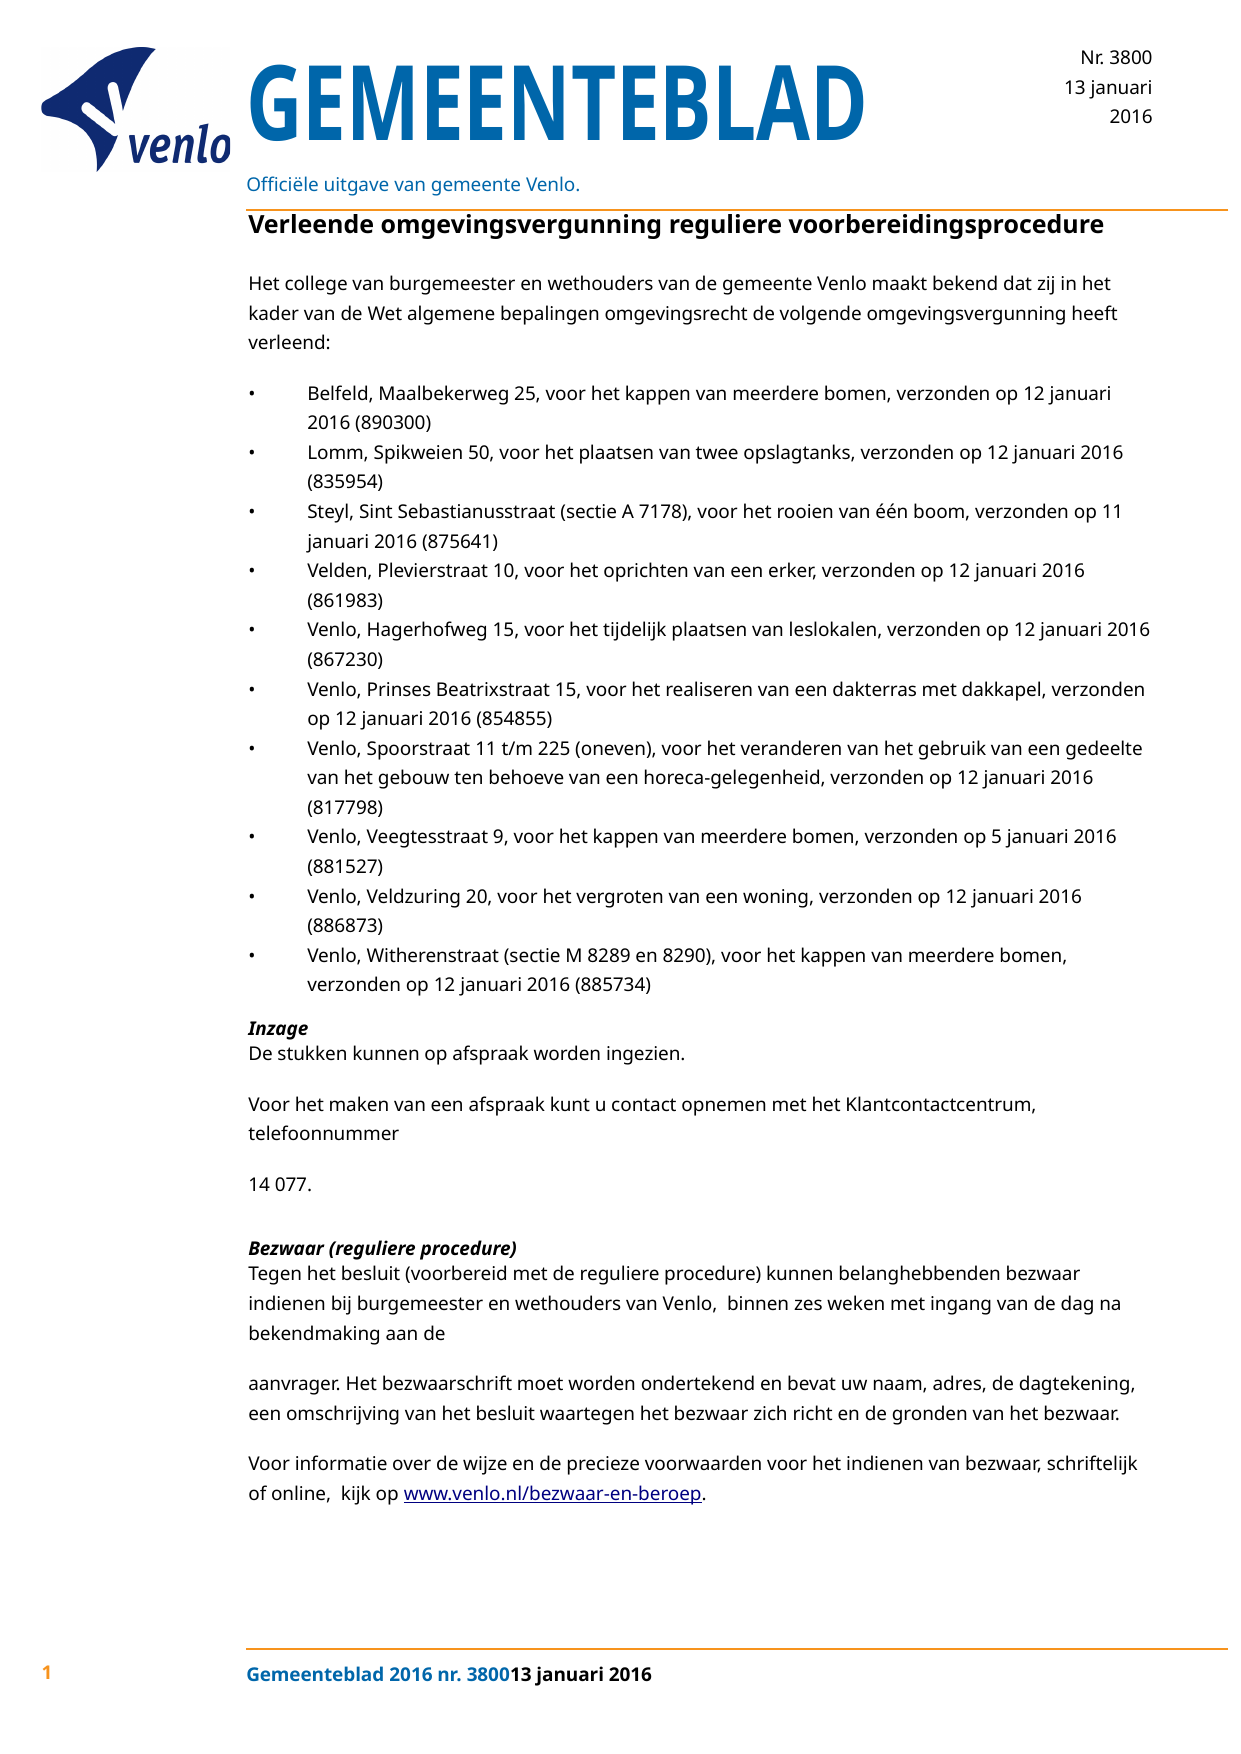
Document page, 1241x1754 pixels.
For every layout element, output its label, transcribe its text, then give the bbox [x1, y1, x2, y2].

picture [41, 47, 231, 172]
text 14 077. [248, 1171, 1152, 1197]
list Venlo, Veegtesstraat 9, voor het kappen van meerdere bomen, verzonden op 5 januari 2016 (881527) [248, 824, 1152, 879]
text Inzage [248, 1015, 1152, 1040]
list Lomm, Spikweien 50, voor het plaatsen van twee opslagtanks, verzonden op 12 januari 2016 (835954) [248, 439, 1152, 494]
text Voor het maken van een afspraak kunt u contact opnemen met het Klantcontactcentrum, telefoonnummer [248, 1091, 1152, 1146]
text Voor informatie over de wijze en de precieze voorwaarden voor het indienen van bezwaar, schriftelijk of online, kijk op www.venlo.nl/bezwaar-en-beroep. [248, 1450, 1152, 1505]
list Venlo, Veldzuring 20, voor het vergroten van een woning, verzonden op 12 januari 2016 (886873) [248, 883, 1152, 938]
text Tegen het besluit (voorbereid met de reguliere procedure) kunnen belanghebbenden bezwaar indienen bij burgemeester en wethouders van Venlo, binnen zes weken met ingang van de dag na bekendmaking aan de [248, 1261, 1152, 1345]
list Belfeld, Maalbekerweg 25, voor het kappen van meerdere bomen, verzonden op 12 januari 2016 (890300) [248, 380, 1152, 435]
list Steyl, Sint Sebastianusstraat (sectie A 7178), voor het rooien van één boom, verzonden op 11 januari 2016 (875641) [248, 498, 1152, 553]
list Venlo, Prinses Beatrixstraat 15, voor het realiseren van een dakterras met dakkapel, verzonden op 12 januari 2016 (854855) [248, 676, 1152, 731]
list Velden, Plevierstraat 10, voor het oprichten van een erker, verzonden op 12 januari 2016 (861983) [248, 557, 1152, 613]
list Venlo, Hagerhofweg 15, voor het tijdelijk plaatsen van leslokalen, verzonden op 12 januari 2016 (867230) [248, 617, 1152, 672]
text Bezwaar (reguliere procedure) [248, 1235, 1152, 1261]
text aanvrager. Het bezwaarschrift moet worden ondertekend en bevat uw naam, adres, de dagtekening, een omschrijving van het besluit waartegen het bezwaar zich richt en de gronden van het bezwaar. [248, 1370, 1152, 1425]
text Verleende omgevingsvergunning reguliere voorbereidingsprocedure [248, 211, 1152, 241]
list Venlo, Witherenstraat (sectie M 8289 en 8290), voor het kappen van meerdere bomen, verzonden op 12 januari 2016 (885734) [248, 942, 1152, 997]
text Het college van burgemeester en wethouders van de gemeente Venlo maakt bekend dat zij in het kader van de Wet algemene bepalingen omgevingsrecht de volgende omgevingsvergunning heeft verleend: [248, 270, 1152, 355]
text De stukken kunnen op afspraak worden ingezien. [248, 1040, 1152, 1066]
list Venlo, Spoorstraat 11 t/m 225 (oneven), voor het veranderen van het gebruik van een gedeelte van het gebouw ten behoeve van een horeca-gelegenheid, verzonden op 12 januari 2016 (817798) [248, 735, 1152, 820]
